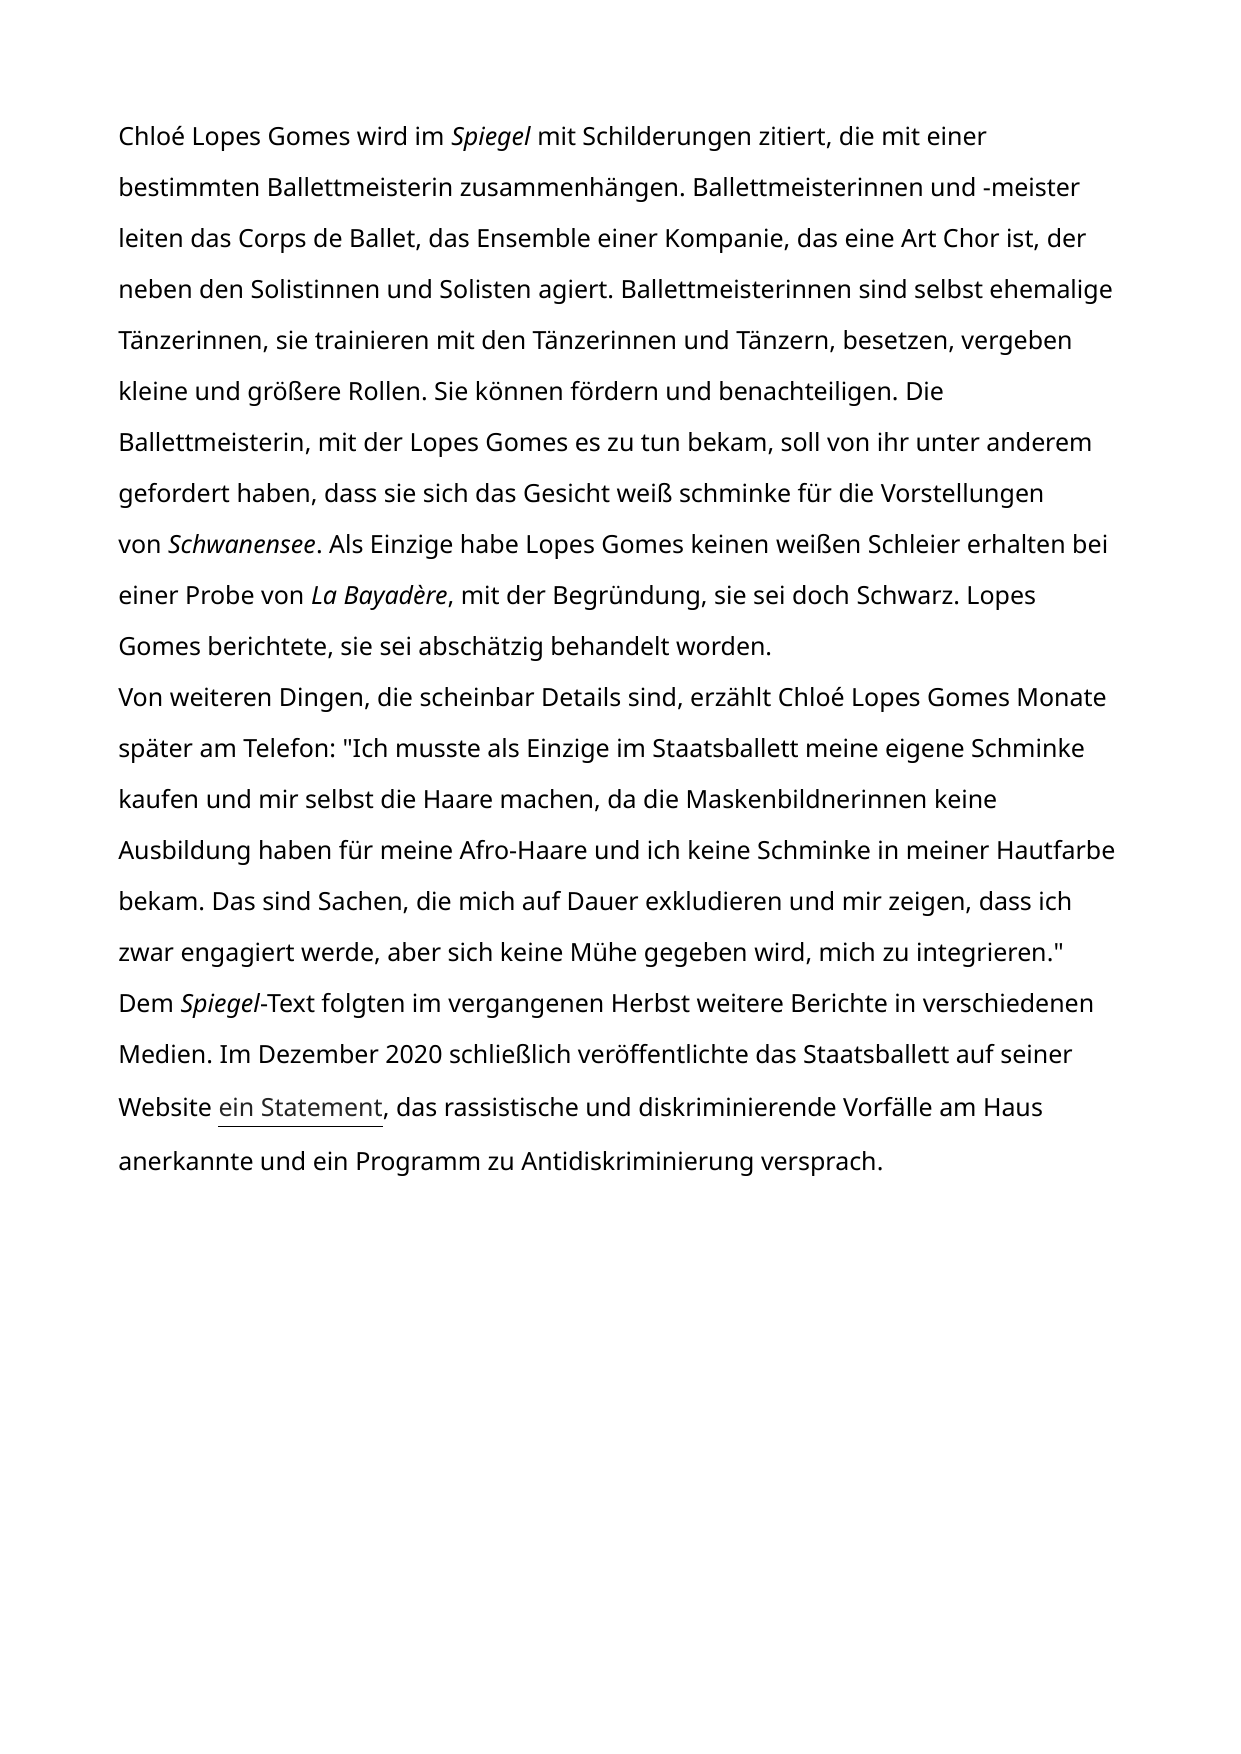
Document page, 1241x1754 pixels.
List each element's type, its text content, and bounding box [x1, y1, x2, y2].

text Dem Spiegel-Text folgten im vergangenen Herbst weitere Berichte in verschiedenen Medien. Im Dezember 2020 schließlich veröffentlichte das Staatsballett auf seiner Website ein Statement, das rassistische und diskriminierende Vorfälle am Haus anerkannte und ein Programm zu Antidiskriminierung versprach. [118, 986, 1122, 1178]
text Chloé Lopes Gomes wird im Spiegel mit Schilderungen zitiert, die mit einer bestimmten Ballettmeisterin zusammenhängen. Ballettmeisterinnen und -meister leiten das Corps de Ballet, das Ensemble einer Kompanie, das eine Art Chor ist, der neben den Solistinnen und Solisten agiert. Ballettmeisterinnen sind selbst ehemalige Tänzerinnen, sie trainieren mit den Tänzerinnen und Tänzern, besetzen, vergeben kleine und größere Rollen. Sie können fördern und benachteiligen. Die Ballettmeisterin, mit der Lopes Gomes es zu tun bekam, soll von ihr unter anderem gefordert haben, dass sie sich das Gesicht weiß schminke für die Vorstellungen von Schwanensee. Als Einzige habe Lopes Gomes keinen weißen Schleier erhalten bei einer Probe von La Bayadère, mit der Begründung, sie sei doch Schwarz. Lopes Gomes berichtete, sie sei abschätzig behandelt worden. [118, 118, 1122, 663]
text Von weiteren Dingen, die scheinbar Details sind, erzählt Chloé Lopes Gomes Monate später am Telefon: "Ich musste als Einzige im Staatsballett meine eigene Schminke kaufen und mir selbst die Haare machen, da die Maskenbildnerinnen keine Ausbildung haben für meine Afro-Haare und ich keine Schminke in meiner Hautfarbe bekam. Das sind Sachen, die mich auf Dauer exkludieren und mir zeigen, dass ich zwar engagiert werde, aber sich keine Mühe gegeben wird, mich zu integrieren." [118, 679, 1122, 969]
